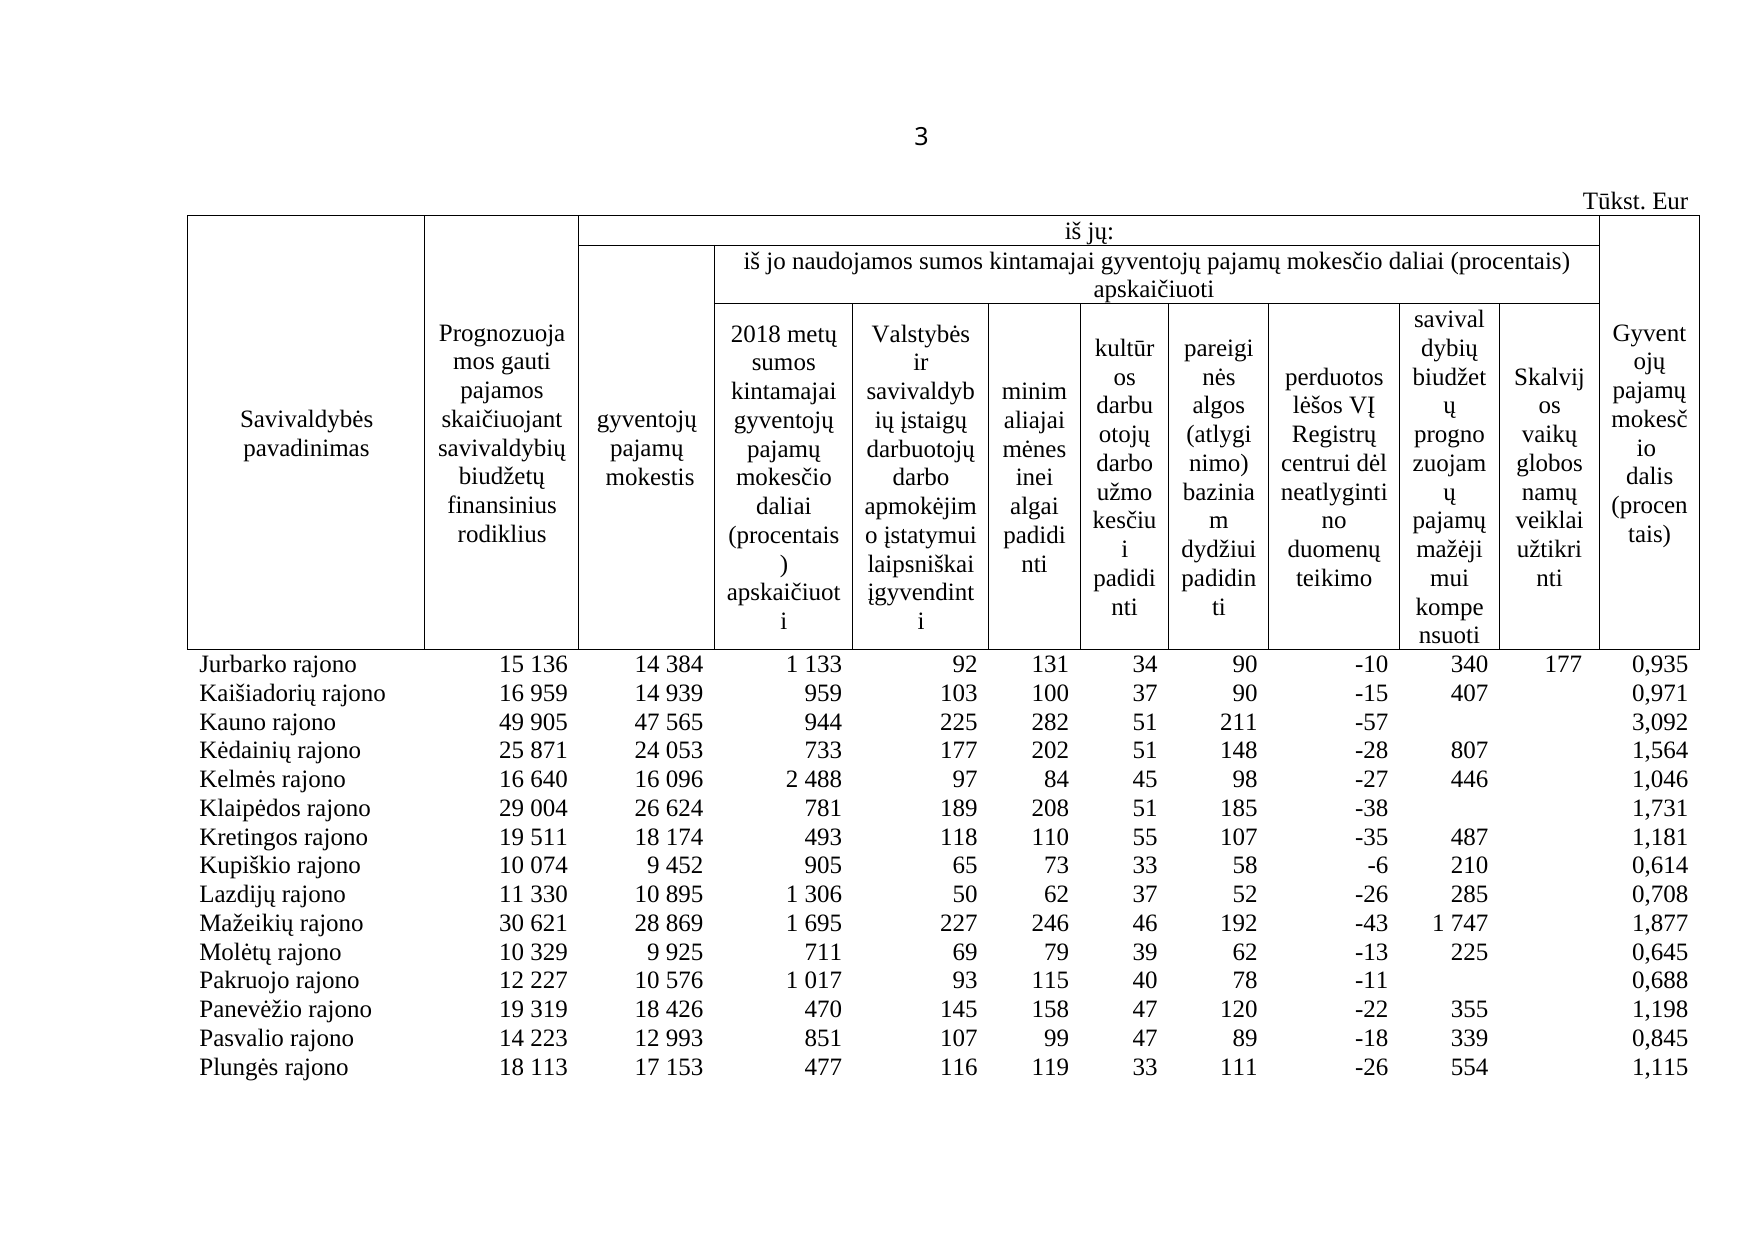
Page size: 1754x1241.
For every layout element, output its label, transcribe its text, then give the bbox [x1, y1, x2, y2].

table_cell 100 [988, 678, 1080, 707]
table_cell Pasvalio rajono [188, 1023, 425, 1052]
table_cell 131 [988, 650, 1080, 678]
table_cell 711 [714, 937, 853, 966]
table_cell 0,935 [1599, 650, 1699, 678]
table_cell 90 [1169, 650, 1269, 678]
table_cell [1499, 793, 1599, 822]
table_cell 45 [1080, 764, 1169, 793]
table_cell 185 [1169, 793, 1269, 822]
table_cell -22 [1269, 994, 1399, 1023]
table_cell Lazdijų rajono [188, 879, 425, 908]
table_cell 107 [853, 1023, 988, 1052]
table_cell 3,092 [1599, 707, 1699, 736]
table_cell 225 [1399, 937, 1499, 966]
table_cell 19 319 [425, 994, 579, 1023]
table_cell 554 [1399, 1052, 1499, 1081]
table_cell 55 [1080, 822, 1169, 851]
table_cell 115 [988, 966, 1080, 994]
table_cell [1499, 822, 1599, 851]
table_cell 29 004 [425, 793, 579, 822]
table_cell 14 384 [579, 650, 714, 678]
table_cell 51 [1080, 707, 1169, 736]
table_cell 30 621 [425, 908, 579, 937]
table_cell 0,971 [1599, 678, 1699, 707]
table_cell Plungės rajono [188, 1052, 425, 1081]
table_cell 18 426 [579, 994, 714, 1023]
table_cell 246 [988, 908, 1080, 937]
table_cell 339 [1399, 1023, 1499, 1052]
table_cell -28 [1269, 736, 1399, 764]
table_cell 1 695 [714, 908, 853, 937]
table_cell [1499, 764, 1599, 793]
table_cell 12 993 [579, 1023, 714, 1052]
table_cell 69 [853, 937, 988, 966]
table_cell 781 [714, 793, 853, 822]
table_cell 158 [988, 994, 1080, 1023]
table_cell 227 [853, 908, 988, 937]
table_cell 47 [1080, 1023, 1169, 1052]
table_cell -43 [1269, 908, 1399, 937]
table_cell 99 [988, 1023, 1080, 1052]
table_cell 10 576 [579, 966, 714, 994]
table_cell 62 [988, 879, 1080, 908]
table_cell 118 [853, 822, 988, 851]
table_cell 10 895 [579, 879, 714, 908]
table_cell 51 [1080, 736, 1169, 764]
table_cell 16 959 [425, 678, 579, 707]
table_cell 110 [988, 822, 1080, 851]
table_cell 477 [714, 1052, 853, 1081]
table_header Tūkst. Eur [188, 186, 1699, 215]
table_cell 851 [714, 1023, 853, 1052]
table_cell 16 640 [425, 764, 579, 793]
table_cell 807 [1399, 736, 1499, 764]
table_cell Kupiškio rajono [188, 851, 425, 879]
table_cell Savivaldybės pavadinimas [188, 216, 424, 649]
table_cell iš jų: [579, 216, 1599, 245]
table_cell 9 925 [579, 937, 714, 966]
table_cell 493 [714, 822, 853, 851]
table_cell 98 [1169, 764, 1269, 793]
table_cell -13 [1269, 937, 1399, 966]
table_cell 93 [853, 966, 988, 994]
table_cell [1499, 966, 1599, 994]
table_cell 733 [714, 736, 853, 764]
table_cell savivaldybių biudžetų prognozuojamų pajamų mažėjimui kompensuoti [1400, 304, 1499, 649]
table_cell perduotos lėšos VĮ Registrų centrui dėl neatlygintino duomenų teikimo [1269, 304, 1399, 649]
table_cell 37 [1080, 678, 1169, 707]
table_cell [1499, 994, 1599, 1023]
table_cell 202 [988, 736, 1080, 764]
table_cell 11 330 [425, 879, 579, 908]
table_cell 9 452 [579, 851, 714, 879]
table_cell 47 [1080, 994, 1169, 1023]
table_cell -15 [1269, 678, 1399, 707]
table_cell 407 [1399, 678, 1499, 707]
table_cell 145 [853, 994, 988, 1023]
table_cell 73 [988, 851, 1080, 879]
table_cell -35 [1269, 822, 1399, 851]
table_cell 944 [714, 707, 853, 736]
table_cell Kretingos rajono [188, 822, 425, 851]
table_cell [1499, 707, 1599, 736]
table_cell 446 [1399, 764, 1499, 793]
table_cell pareiginės algos (atlyginimo) baziniam dydžiui padidinti [1169, 304, 1268, 649]
table_cell 208 [988, 793, 1080, 822]
table_cell 18 174 [579, 822, 714, 851]
table_cell 1,564 [1599, 736, 1699, 764]
table_cell 78 [1169, 966, 1269, 994]
table_cell -26 [1269, 1052, 1399, 1081]
table_cell 46 [1080, 908, 1169, 937]
table_cell 107 [1169, 822, 1269, 851]
table_cell 18 113 [425, 1052, 579, 1081]
table_cell minimaliajai mėnesinei algai padidinti [989, 304, 1080, 649]
table_cell 285 [1399, 879, 1499, 908]
table_cell 58 [1169, 851, 1269, 879]
table_cell 211 [1169, 707, 1269, 736]
table_cell 84 [988, 764, 1080, 793]
table_cell 119 [988, 1052, 1080, 1081]
table_cell Kauno rajono [188, 707, 425, 736]
table_cell -27 [1269, 764, 1399, 793]
table_cell 148 [1169, 736, 1269, 764]
table_cell Pakruojo rajono [188, 966, 425, 994]
table_cell Kelmės rajono [188, 764, 425, 793]
table_cell 1,115 [1599, 1052, 1699, 1081]
table_cell 33 [1080, 1052, 1169, 1081]
table_cell Valstybės ir savivaldybių įstaigų darbuotojų darbo apmokėjimo įstatymui laipsniškai įgyvendinti [853, 304, 988, 649]
table_cell 1 747 [1399, 908, 1499, 937]
table_cell 47 565 [579, 707, 714, 736]
table_cell 15 136 [425, 650, 579, 678]
table_cell -6 [1269, 851, 1399, 879]
table_cell 12 227 [425, 966, 579, 994]
table_cell 177 [1499, 650, 1599, 678]
table_cell Klaipėdos rajono [188, 793, 425, 822]
table_cell 177 [853, 736, 988, 764]
table_cell [1499, 879, 1599, 908]
table_cell 40 [1080, 966, 1169, 994]
table_cell kultūros darbuotojų darbo užmokesčiui padidinti [1081, 304, 1168, 649]
table_cell 1,198 [1599, 994, 1699, 1023]
table_cell 0,708 [1599, 879, 1699, 908]
table_cell 282 [988, 707, 1080, 736]
table_cell Prognozuojamos gauti pajamos skaičiuojant savivaldybių biudžetų finansinius rodiklius [425, 216, 578, 649]
table_cell -18 [1269, 1023, 1399, 1052]
table_cell Jurbarko rajono [188, 650, 425, 678]
table_cell 14 223 [425, 1023, 579, 1052]
table_cell 17 153 [579, 1052, 714, 1081]
table_cell Panevėžio rajono [188, 994, 425, 1023]
table_cell 34 [1080, 650, 1169, 678]
table_cell 355 [1399, 994, 1499, 1023]
table_cell 2018 metų sumos kintamajai gyventojų pajamų mokesčio daliai (procentais) apskaičiuoti [715, 304, 852, 649]
table_cell 1 133 [714, 650, 853, 678]
table_cell 39 [1080, 937, 1169, 966]
table_cell 79 [988, 937, 1080, 966]
table_cell [1399, 966, 1499, 994]
table_cell Molėtų rajono [188, 937, 425, 966]
table_cell 10 074 [425, 851, 579, 879]
table_cell -10 [1269, 650, 1399, 678]
table_cell 50 [853, 879, 988, 908]
table_cell 1,046 [1599, 764, 1699, 793]
table_cell [1499, 678, 1599, 707]
table_cell 49 905 [425, 707, 579, 736]
table_cell [1399, 707, 1499, 736]
table_cell -38 [1269, 793, 1399, 822]
table_cell 19 511 [425, 822, 579, 851]
table_cell 487 [1399, 822, 1499, 851]
table_cell 116 [853, 1052, 988, 1081]
table_cell [1499, 1052, 1599, 1081]
table_cell 1,877 [1599, 908, 1699, 937]
table_cell 65 [853, 851, 988, 879]
table_cell 103 [853, 678, 988, 707]
table_cell -57 [1269, 707, 1399, 736]
table_cell 192 [1169, 908, 1269, 937]
table_cell 1,731 [1599, 793, 1699, 822]
table_cell 120 [1169, 994, 1269, 1023]
table_cell 90 [1169, 678, 1269, 707]
table_cell 62 [1169, 937, 1269, 966]
table_cell 0,845 [1599, 1023, 1699, 1052]
table_cell Gyventojų pajamų mokesčio dalis (procentais) [1600, 216, 1699, 649]
table_cell [1499, 937, 1599, 966]
table_cell 340 [1399, 650, 1499, 678]
table_cell -26 [1269, 879, 1399, 908]
table_cell 111 [1169, 1052, 1269, 1081]
table_cell 0,614 [1599, 851, 1699, 879]
table_cell 225 [853, 707, 988, 736]
table_cell [1499, 1023, 1599, 1052]
table_cell Kaišiadorių rajono [188, 678, 425, 707]
table_cell 470 [714, 994, 853, 1023]
table_cell 959 [714, 678, 853, 707]
table_cell [1499, 851, 1599, 879]
table_cell 2 488 [714, 764, 853, 793]
table_cell [1499, 908, 1599, 937]
table_cell 97 [853, 764, 988, 793]
table_cell 1 017 [714, 966, 853, 994]
table_cell Kėdainių rajono [188, 736, 425, 764]
table_cell [1399, 793, 1499, 822]
table_cell gyventojų pajamų mokestis [579, 246, 714, 649]
table_cell iš jo naudojamos sumos kintamajai gyventojų pajamų mokesčio daliai (procentais) apskaičiuoti [715, 246, 1599, 303]
table_cell 24 053 [579, 736, 714, 764]
table_cell 14 939 [579, 678, 714, 707]
table_cell 189 [853, 793, 988, 822]
table_cell 92 [853, 650, 988, 678]
table_cell 25 871 [425, 736, 579, 764]
table_cell 0,688 [1599, 966, 1699, 994]
table_cell 1,181 [1599, 822, 1699, 851]
table_cell 210 [1399, 851, 1499, 879]
table_cell 1 306 [714, 879, 853, 908]
table_cell 89 [1169, 1023, 1269, 1052]
table_cell 33 [1080, 851, 1169, 879]
table_cell 28 869 [579, 908, 714, 937]
table_cell Skalvijos vaikų globos namų veiklai užtikrinti [1500, 304, 1599, 649]
table_cell 37 [1080, 879, 1169, 908]
table_cell 52 [1169, 879, 1269, 908]
table_cell 16 096 [579, 764, 714, 793]
table_cell [1499, 736, 1599, 764]
table_cell Mažeikių rajono [188, 908, 425, 937]
table_cell 10 329 [425, 937, 579, 966]
table_cell 905 [714, 851, 853, 879]
table_cell 0,645 [1599, 937, 1699, 966]
table_cell 26 624 [579, 793, 714, 822]
table_cell -11 [1269, 966, 1399, 994]
table_cell 51 [1080, 793, 1169, 822]
